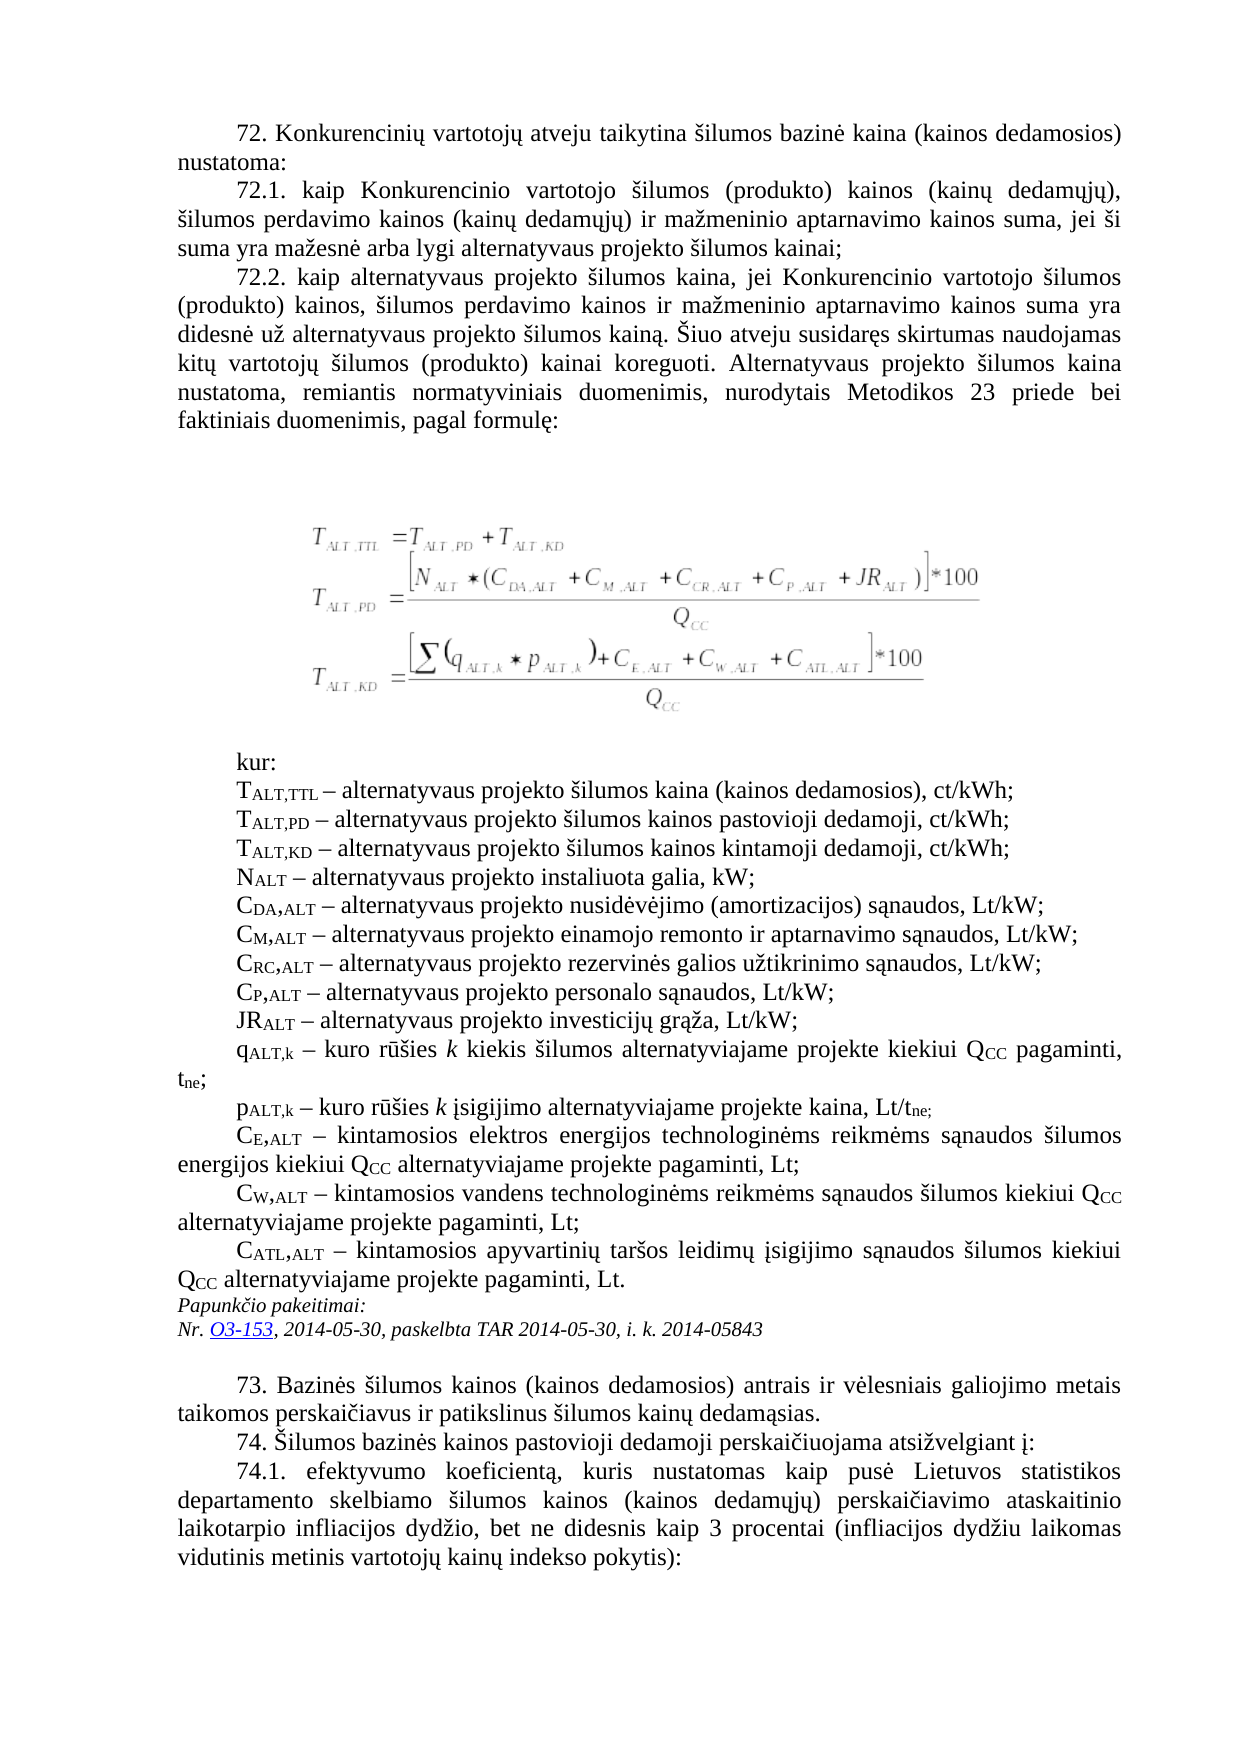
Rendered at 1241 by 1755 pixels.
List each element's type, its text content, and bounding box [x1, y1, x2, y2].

text CRC,ALT – alternatyvaus projekto rezervinės galios užtikrinimo sąnaudos, Lt/kW; [177, 948, 1122, 977]
text CM,ALT – alternatyvaus projekto einamojo remonto ir aptarnavimo sąnaudos, Lt/kW; [177, 919, 1122, 948]
text NALT – alternatyvaus projekto instaliuota galia, kW; [177, 862, 1122, 890]
text kur: [177, 747, 1122, 775]
text TALT,PD – alternatyvaus projekto šilumos kainos pastovioji dedamoji, ct/kWh; [177, 804, 1122, 833]
text TALT,TTL – alternatyvaus projekto šilumos kaina (kainos dedamosios), ct/kWh; [177, 775, 1122, 804]
text CATL,ALT – kintamosios apyvartinių taršos leidimų įsigijimo sąnaudos šilumos kiekiui QCC alternatyviajame projekte pagaminti, Lt. [177, 1235, 1122, 1293]
text Papunkčio pakeitimai: [177, 1293, 1122, 1317]
text 74. Šilumos bazinės kainos pastovioji dedamoji perskaičiuojama atsižvelgiant į: [177, 1427, 1122, 1456]
text 72.2. kaip alternatyvaus projekto šilumos kaina, jei Konkurencinio vartotojo šilumos (produkto) kainos, šilumos perdavimo kainos ir mažmeninio aptarnavimo kainos suma yra didesnė už alternatyvaus projekto šilumos kainą. Šiuo atveju susidaręs skirtumas naudojamas kitų vartotojų šilumos (produkto) kainai koreguoti. Alternatyvaus projekto šilumos kaina nustatoma, remiantis normatyviniais duomenimis, nurodytais Metodikos 23 priede bei faktiniais duomenimis, pagal formulę: [177, 262, 1122, 434]
text 73. Bazinės šilumos kainos (kainos dedamosios) antrais ir vėlesniais galiojimo metais taikomos perskaičiavus ir patikslinus šilumos kainų dedamąsias. [177, 1370, 1122, 1427]
text JRALT – alternatyvaus projekto investicijų grąža, Lt/kW; [177, 1005, 1122, 1034]
text 74.1. efektyvumo koeficientą, kuris nustatomas kaip pusė Lietuvos statistikos departamento skelbiamo šilumos kainos (kainos dedamųjų) perskaičiavimo ataskaitinio laikotarpio infliacijos dydžio, bet ne didesnis kaip 3 procentai (infliacijos dydžiu laikomas vidutinis metinis vartotojų kainų indekso pokytis): [177, 1456, 1122, 1571]
text 72.1. kaip Konkurencinio vartotojo šilumos (produkto) kainos (kainų dedamųjų), šilumos perdavimo kainos (kainų dedamųjų) ir mažmeninio aptarnavimo kainos suma, jei ši suma yra mažesnė arba lygi alternatyvaus projekto šilumos kainai; [177, 176, 1122, 262]
text TALT,KD – alternatyvaus projekto šilumos kainos kintamoji dedamoji, ct/kWh; [177, 833, 1122, 862]
text CE,ALT – kintamosios elektros energijos technologinėms reikmėms sąnaudos šilumos energijos kiekiui QCC alternatyviajame projekte pagaminti, Lt; [177, 1120, 1122, 1178]
text qALT,k – kuro rūšies k kiekis šilumos alternatyviajame projekte kiekiui QCC pagaminti, tne; [177, 1034, 1122, 1092]
text CP,ALT – alternatyvaus projekto personalo sąnaudos, Lt/kW; [177, 977, 1122, 1005]
text 72. Konkurencinių vartotojų atveju taikytina šilumos bazinė kaina (kainos dedamosios) nustatoma: [177, 118, 1122, 176]
text Nr. O3-153, 2014-05-30, paskelbta TAR 2014-05-30, i. k. 2014-05843 [177, 1317, 1122, 1341]
text pALT,k – kuro rūšies k įsigijimo alternatyviajame projekte kaina, Lt/tne; [177, 1092, 1122, 1120]
text CDA,ALT – alternatyvaus projekto nusidėvėjimo (amortizacijos) sąnaudos, Lt/kW; [177, 890, 1122, 919]
text CW,ALT – kintamosios vandens technologinėms reikmėms sąnaudos šilumos kiekiui QCC alternatyviajame projekte pagaminti, Lt; [177, 1178, 1122, 1235]
